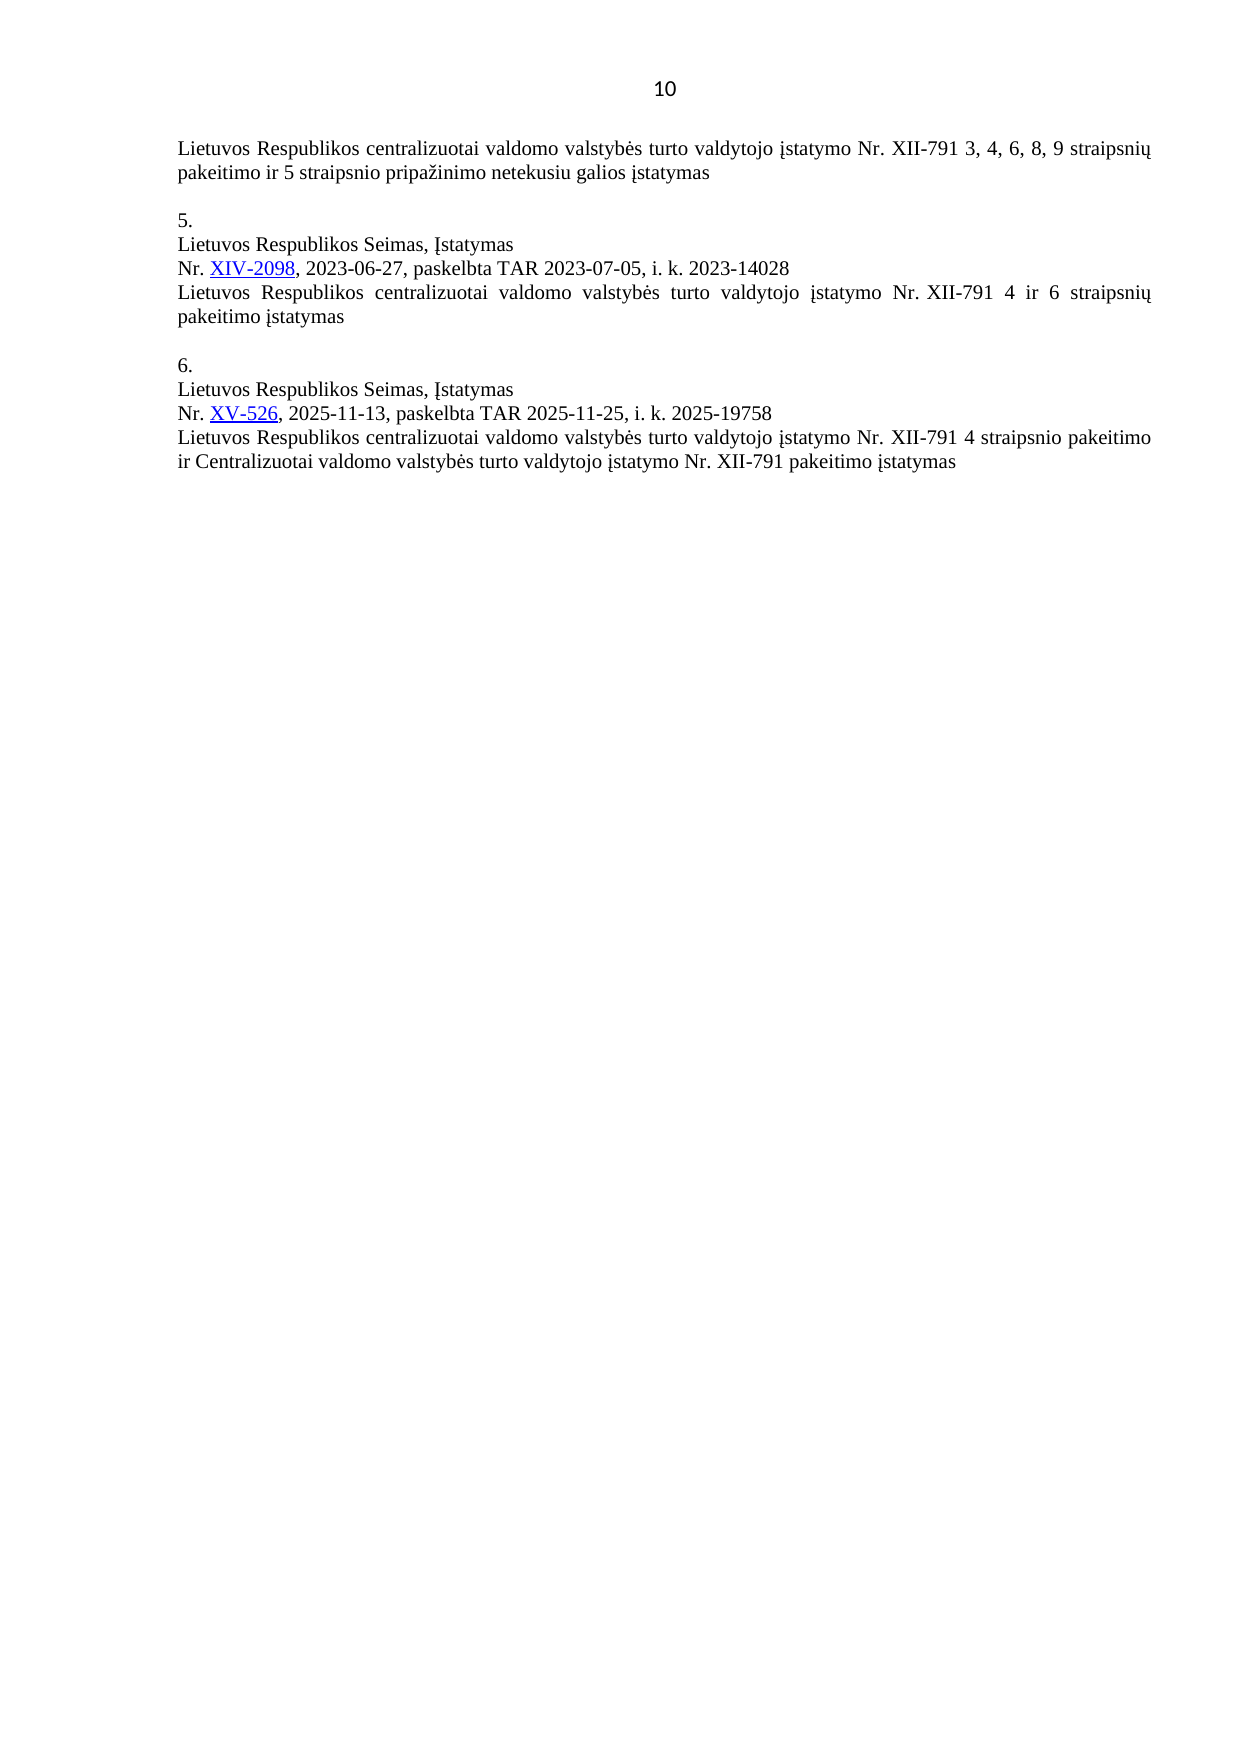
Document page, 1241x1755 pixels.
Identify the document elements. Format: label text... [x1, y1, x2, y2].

text Nr. XIV-2098, 2023-06-27, paskelbta TAR 2023-07-05, i. k. 2023-14028 [177, 256, 1152, 280]
text Lietuvos Respublikos centralizuotai valdomo valstybės turto valdytojo įstatymo Nr. XII-791 3, 4, 6, 8, 9 straipsnių pakeitimo ir 5 straipsnio pripažinimo netekusiu galios įstatymas [177, 136, 1152, 184]
text Lietuvos Respublikos Seimas, Įstatymas [177, 377, 1152, 401]
text 5. [177, 208, 1152, 232]
text Lietuvos Respublikos centralizuotai valdomo valstybės turto valdytojo įstatymo Nr. XII-791 4 straipsnio pakeitimo ir Centralizuotai valdomo valstybės turto valdytojo įstatymo Nr. XII-791 pakeitimo įstatymas [177, 425, 1152, 473]
text Lietuvos Respublikos centralizuotai valdomo valstybės turto valdytojo įstatymo Nr. XII-791 4 ir 6 straipsnių pakeitimo įstatymas [177, 280, 1152, 328]
text Lietuvos Respublikos Seimas, Įstatymas [177, 232, 1152, 256]
text Nr. XV-526, 2025-11-13, paskelbta TAR 2025-11-25, i. k. 2025-19758 [177, 401, 1152, 425]
text 6. [177, 352, 1152, 377]
